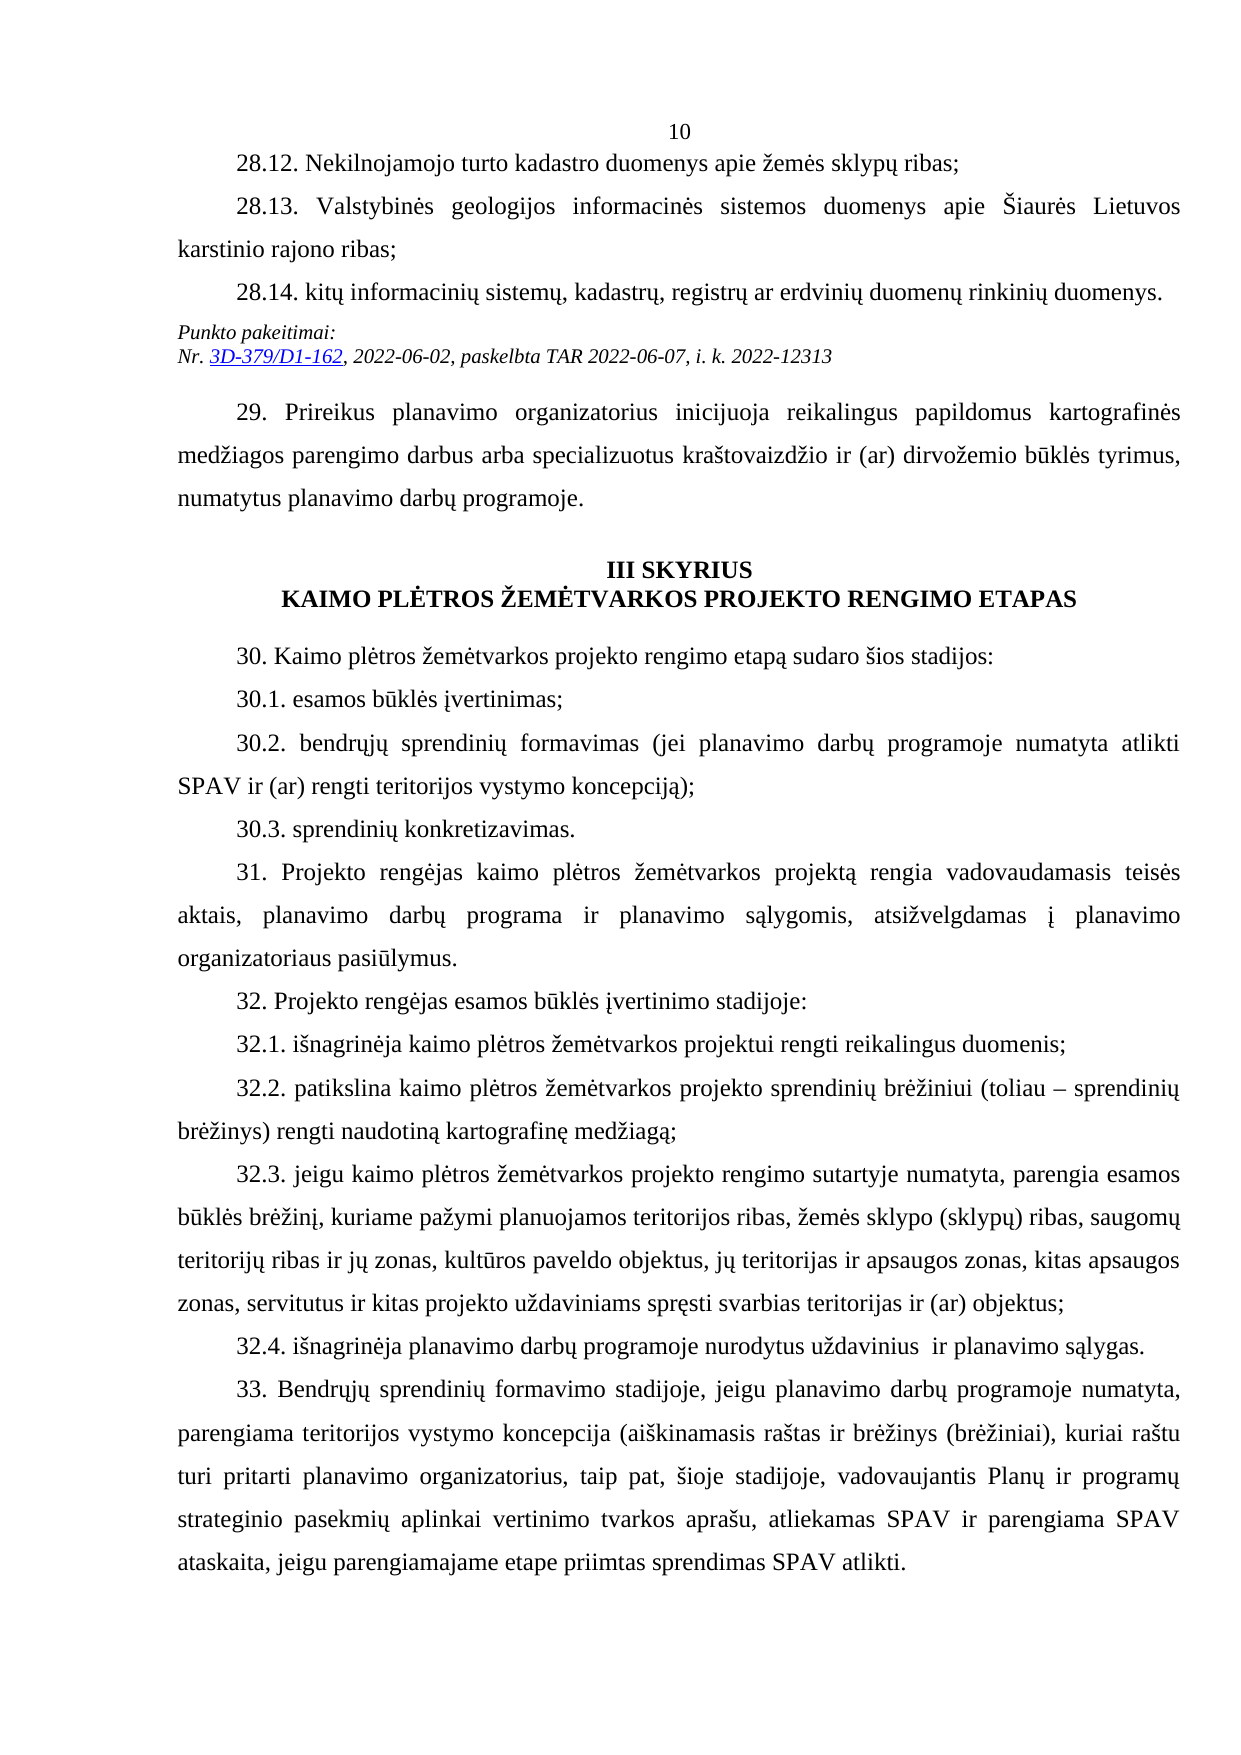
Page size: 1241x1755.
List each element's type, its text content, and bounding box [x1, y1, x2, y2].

text Nr. 3D-379/D1-162, 2022-06-02, paskelbta TAR 2022-06-07, i. k. 2022-12313 [177, 344, 1181, 368]
text KAIMO PLĖTROS ŽEMĖTVARKOS PROJEKTO RENGIMO ETAPAS [177, 584, 1181, 613]
text 32.3. jeigu kaimo plėtros žemėtvarkos projekto rengimo sutartyje numatyta, parengia esamos būklės brėžinį, kuriame pažymi planuojamos teritorijos ribas, žemės sklypo (sklypų) ribas, saugomų teritorijų ribas ir jų zonas, kultūros paveldo objektus, jų teritorijas ir apsaugos zonas, kitas apsaugos zonas, servitutus ir kitas projekto uždaviniams spręsti svarbias teritorijas ir (ar) objektus; [177, 1159, 1181, 1317]
text 30. Kaimo plėtros žemėtvarkos projekto rengimo etapą sudaro šios stadijos: [177, 641, 1181, 670]
text 32.1. išnagrinėja kaimo plėtros žemėtvarkos projektui rengti reikalingus duomenis; [177, 1029, 1181, 1058]
text 28.12. Nekilnojamojo turto kadastro duomenys apie žemės sklypų ribas; [177, 148, 1181, 176]
text 29. Prireikus planavimo organizatorius inicijuoja reikalingus papildomus kartografinės medžiagos parengimo darbus arba specializuotus kraštovaizdžio ir (ar) dirvožemio būklės tyrimus, numatytus planavimo darbų programoje. [177, 397, 1181, 512]
text III SKYRIUS [177, 555, 1181, 584]
text 30.2. bendrųjų sprendinių formavimas (jei planavimo darbų programoje numatyta atlikti SPAV ir (ar) rengti teritorijos vystymo koncepciją); [177, 728, 1181, 799]
text 30.1. esamos būklės įvertinimas; [177, 684, 1181, 713]
text 30.3. sprendinių konkretizavimas. [177, 814, 1181, 843]
text 31. Projekto rengėjas kaimo plėtros žemėtvarkos projektą rengia vadovaudamasis teisės aktais, planavimo darbų programa ir planavimo sąlygomis, atsižvelgdamas į planavimo organizatoriaus pasiūlymus. [177, 857, 1181, 972]
text 32.4. išnagrinėja planavimo darbų programoje nurodytus uždavinius ir planavimo sąlygas. [177, 1331, 1181, 1360]
text 28.14. kitų informacinių sistemų, kadastrų, registrų ar erdvinių duomenų rinkinių duomenys. [177, 277, 1181, 306]
text 32.2. patikslina kaimo plėtros žemėtvarkos projekto sprendinių brėžiniui (toliau – sprendinių brėžinys) rengti naudotiną kartografinę medžiagą; [177, 1073, 1181, 1144]
text 32. Projekto rengėjas esamos būklės įvertinimo stadijoje: [177, 986, 1181, 1015]
text Punkto pakeitimai: [177, 320, 1181, 344]
text 33. Bendrųjų sprendinių formavimo stadijoje, jeigu planavimo darbų programoje numatyta, parengiama teritorijos vystymo koncepcija (aiškinamasis raštas ir brėžinys (brėžiniai), kuriai raštu turi pritarti planavimo organizatorius, taip pat, šioje stadijoje, vadovaujantis Planų ir programų strateginio pasekmių aplinkai vertinimo tvarkos aprašu, atliekamas SPAV ir parengiama SPAV ataskaita, jeigu parengiamajame etape priimtas sprendimas SPAV atlikti. [177, 1374, 1181, 1576]
text 28.13. Valstybinės geologijos informacinės sistemos duomenys apie Šiaurės Lietuvos karstinio rajono ribas; [177, 191, 1181, 263]
